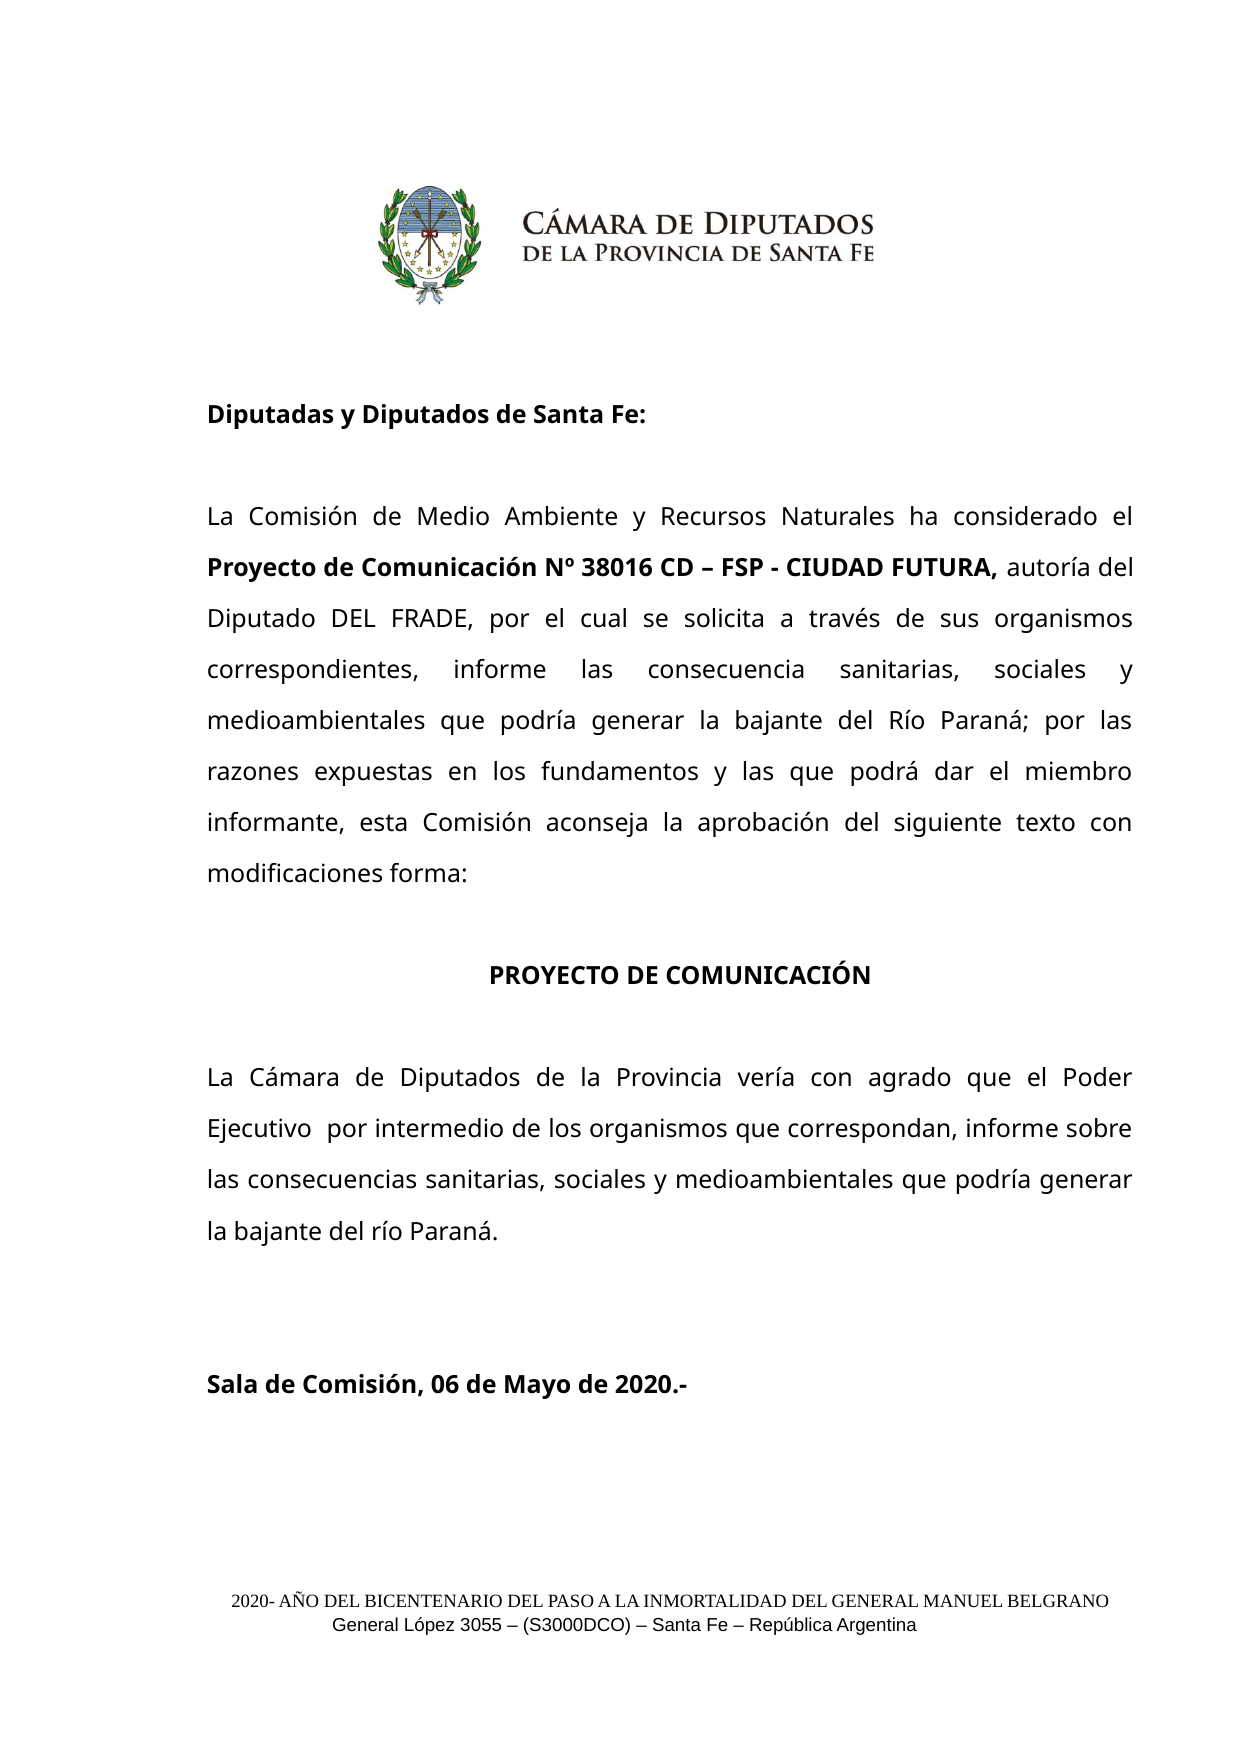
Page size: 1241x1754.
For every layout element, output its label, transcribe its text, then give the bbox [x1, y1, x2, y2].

text La Cámara de Diputados de la Provincia vería con agrado que el Poder Ejecutivo por intermedio de los organismos que correspondan, informe sobre las consecuencias sanitarias, sociales y medioambientales que podría generar la bajante del río Paraná. [207, 1060, 1134, 1247]
text Sala de Comisión, 06 de Mayo de 2020.- [207, 1366, 1134, 1400]
text Diputadas y Diputados de Santa Fe: [207, 397, 1134, 431]
picture [378, 186, 874, 309]
text La Comisión de Medio Ambiente y Recursos Naturales ha considerado el Proyecto de Comunicación Nº 38016 CD – FSP - CIUDAD FUTURA, autoría del Diputado DEL FRADE, por el cual se solicita a través de sus organismos correspondientes, informe las consecuencia sanitarias, sociales y medioambientales que podría generar la bajante del Río Paraná; por las razones expuestas en los fundamentos y las que podrá dar el miembro informante, esta Comisión aconseja la aprobación del siguiente texto con modificaciones forma: [207, 499, 1134, 890]
text PROYECTO DE COMUNICACIÓN [207, 958, 1134, 992]
